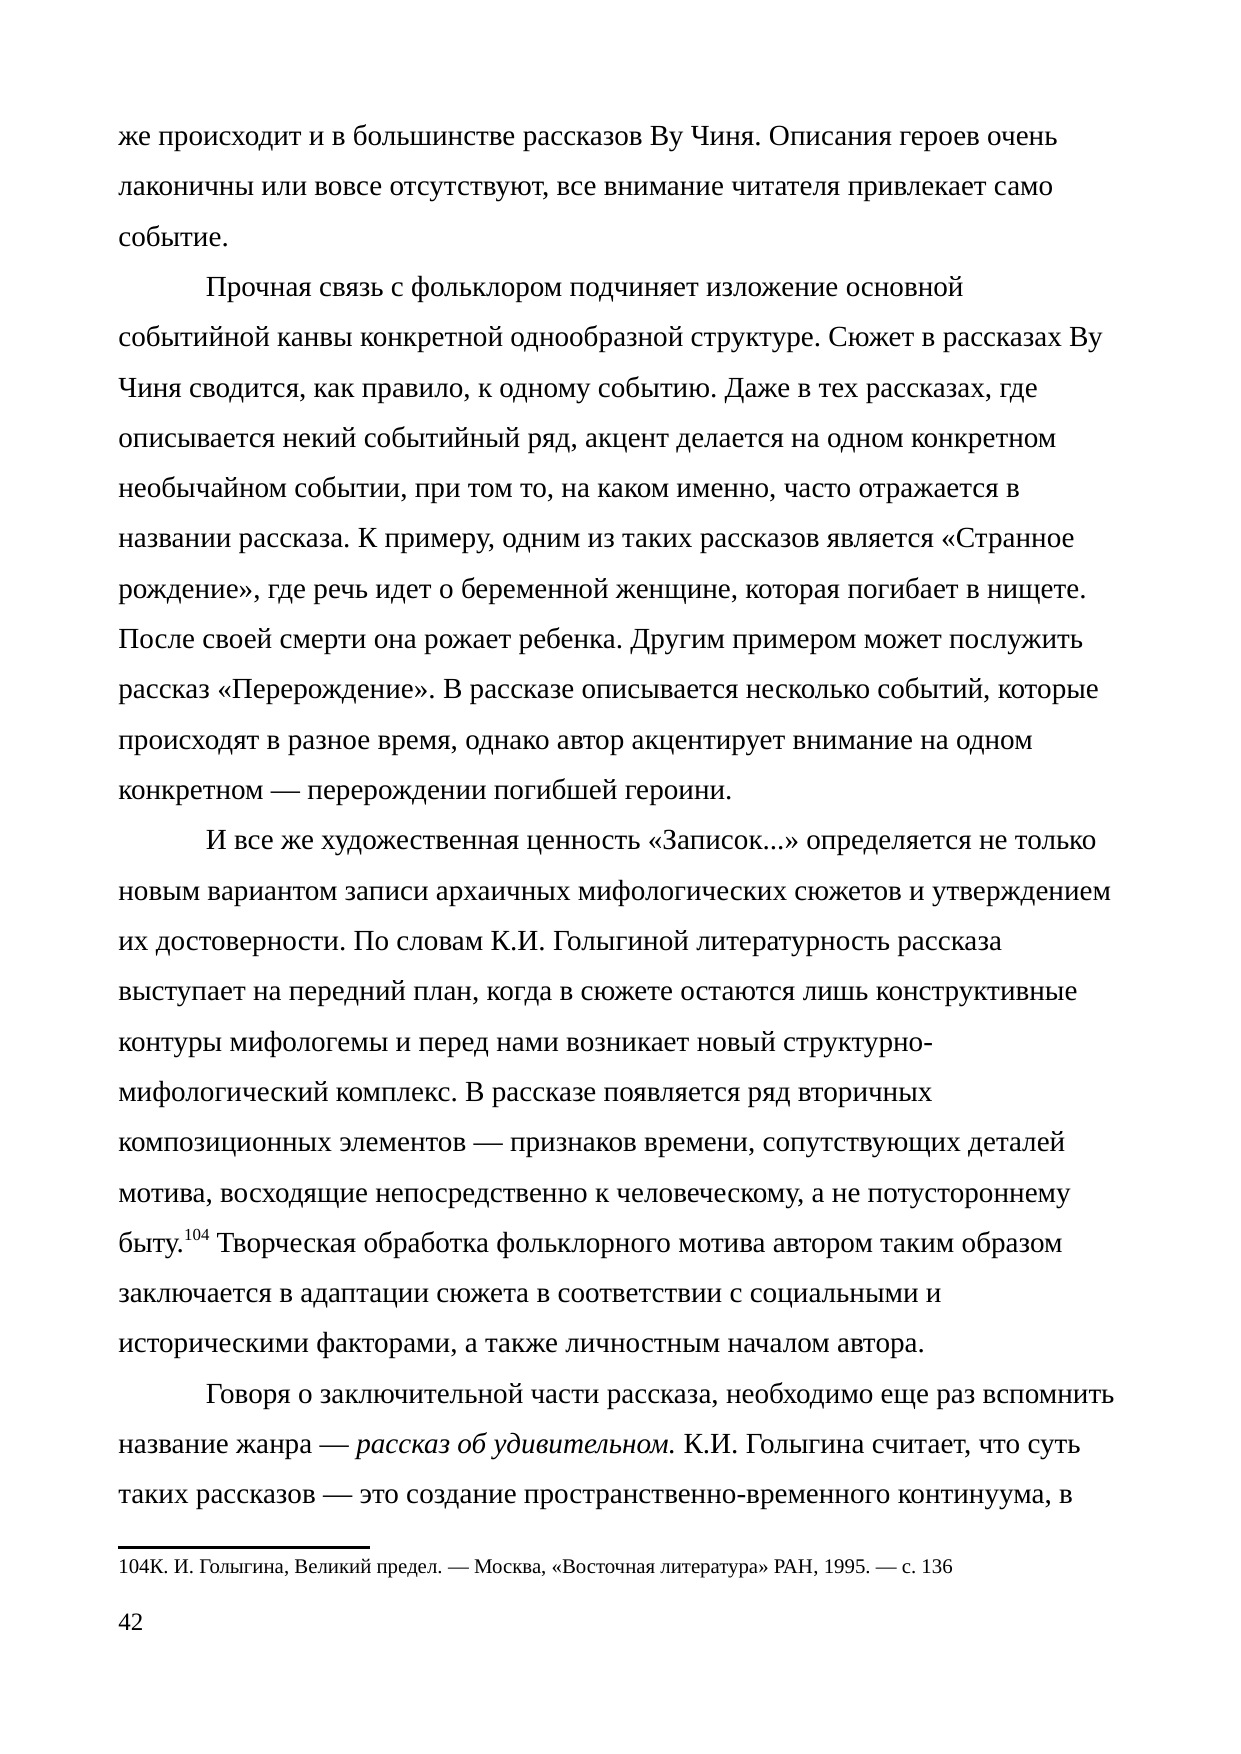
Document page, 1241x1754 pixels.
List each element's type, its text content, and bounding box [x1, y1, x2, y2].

text Говоря о заключительной части рассказа, необходимо еще раз вспомнить название жанра — рассказ об удивительном. К.И. Голыгина считает, что суть таких рассказов — это создание пространственно-временного континуума, в [118, 1376, 1122, 1510]
text К. И. Голыгина, Великий предел. — Москва, «Восточная литература» РАН, 1995. — с. 136 [118, 1553, 1122, 1578]
text Останавливаясь на вопросе организации основного сюжета повествования справедливо сослаться на утверждение А.Н. Веселовского, который утверждал, что сюжет — это комплекс мотивов. Под «мотивом» в данном случае подразумевается элементарная повествовательная единица, возникшая в фольклорном повествовании. Рассуждая о рассказе чжигуай сяошо (тьи куай) К.И. Голыгина отмечала, что сюжеты могут быть построены и на одном таком элементе: «В таких рассказах «все на виду», минимум деталей, сюжет совпадает с мотивом, происшествие излагается как действие, случившееся с реальным человеком». То есть, в таком случае от фольклорного повествования рассказ отличает привязка мотива к герою, который подразумевается автором как реально существовавший человек в определенном месте и времени. При этом в центре внимания повествования остается сам мотив. К.И. Голыгина отмечала, что в мифологическом рассказе главным предметом изображения является не человек, а чудесные существа, с которыми он сталкивается и чудесные события, которые его настигают. Так же происходит и в большинстве рассказов Ву Чиня. Описания героев очень лаконичны или вовсе отсутствуют, все внимание читателя привлекает само событие. [118, 118, 1122, 252]
text Прочная связь с фольклором подчиняет изложение основной событийной канвы конкретной однообразной структуре. Сюжет в рассказах Ву Чиня сводится, как правило, к одному событию. Даже в тех рассказах, где описывается некий событийный ряд, акцент делается на одном конкретном необычайном событии, при том то, на каком именно, часто отражается в названии рассказа. К примеру, одним из таких рассказов является «Странное рождение», где речь идет о беременной женщине, которая погибает в нищете. После своей смерти она рожает ребенка. Другим примером может послужить рассказ «Перерождение». В рассказе описывается несколько событий, которые происходят в разное время, однако автор акцентирует внимание на одном конкретном — перерождении погибшей героини. [118, 269, 1122, 806]
text И все же художественная ценность «Записок...» определяется не только новым вариантом записи архаичных мифологических сюжетов и утверждением их достоверности. По словам К.И. Голыгиной литературность рассказа выступает на передний план, когда в сюжете остаются лишь конструктивные контуры мифологемы и перед нами возникает новый структурно-мифологический комплекс. В рассказе появляется ряд вторичных композиционных элементов — признаков времени, сопутствующих деталей мотива, восходящие непосредственно к человеческому, а не потустороннему быту. Творческая обработка фольклорного мотива автором таким образом заключается в адаптации сюжета в соответствии с социальными и историческими факторами, а также личностным началом автора. [118, 822, 1122, 1359]
